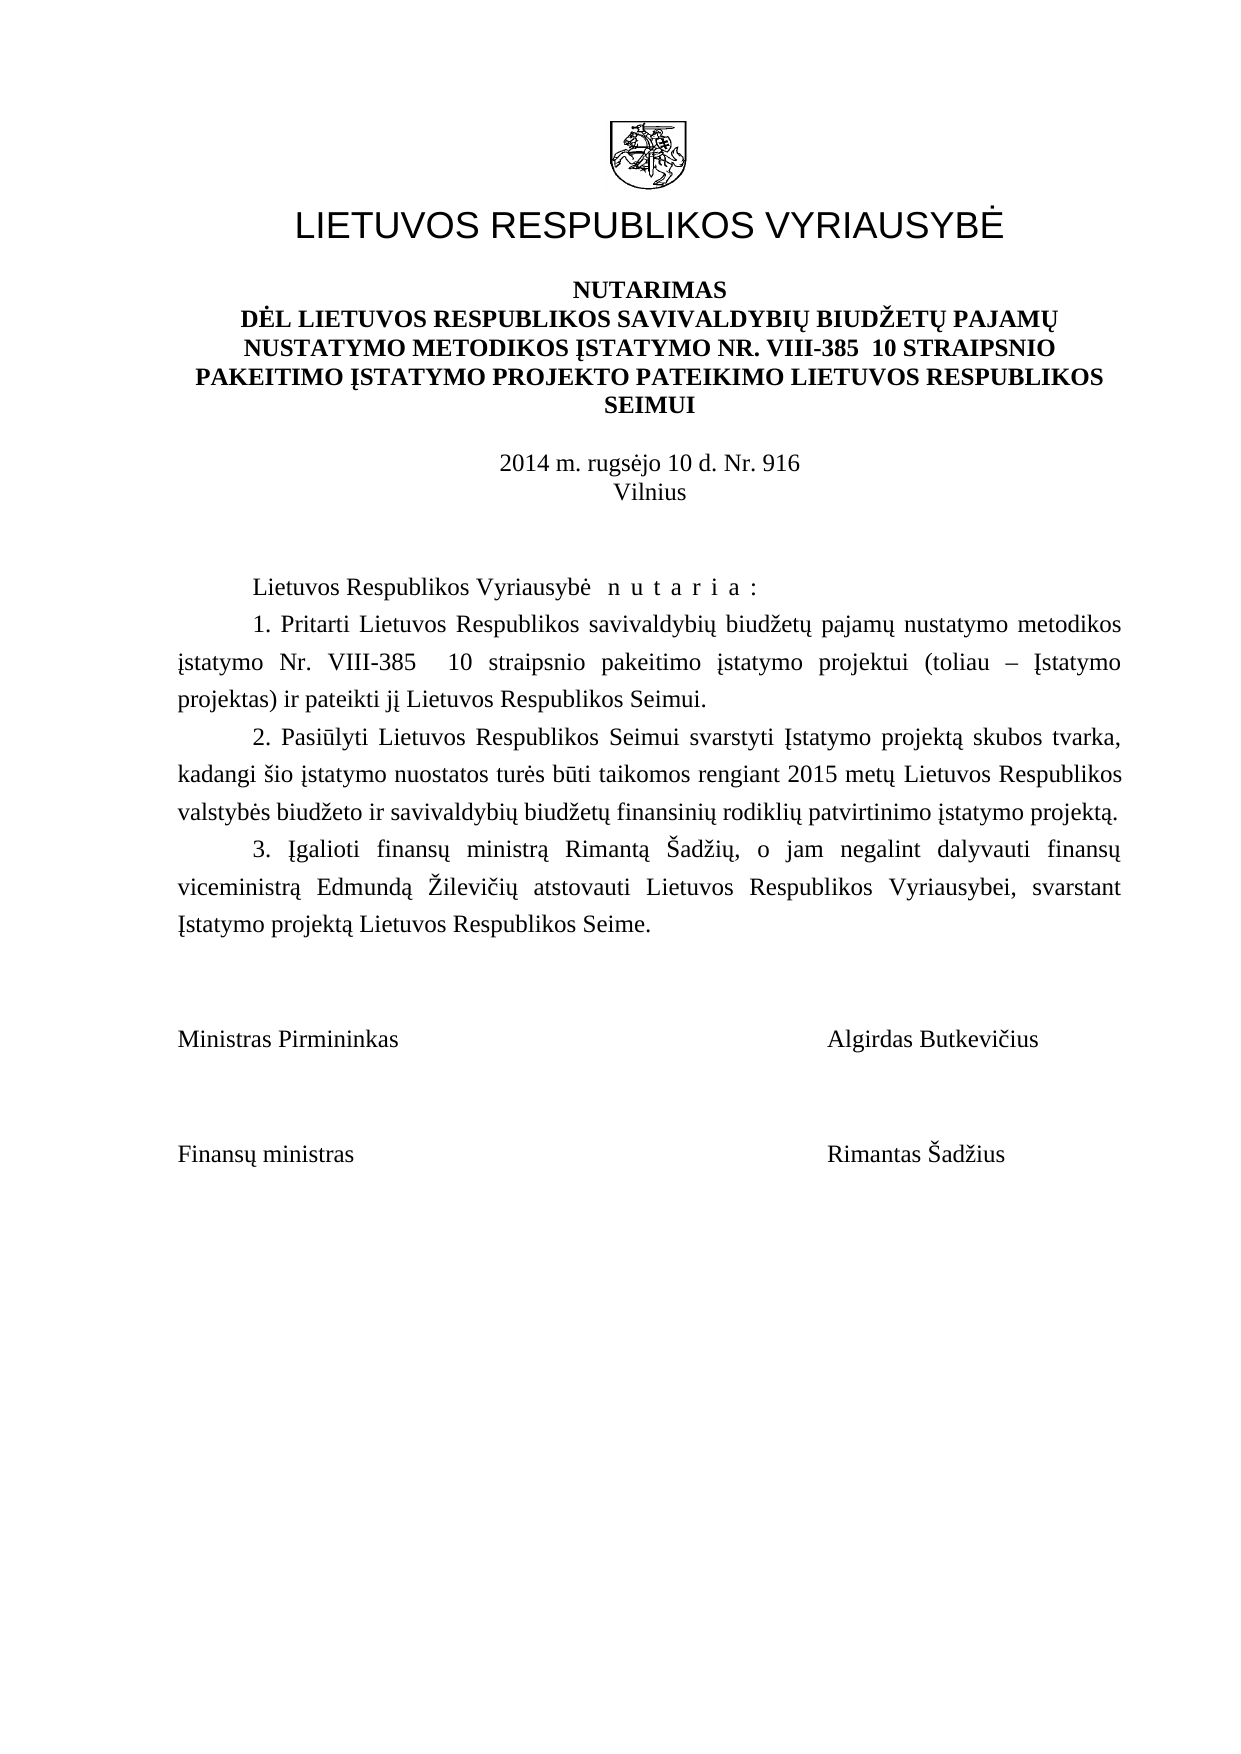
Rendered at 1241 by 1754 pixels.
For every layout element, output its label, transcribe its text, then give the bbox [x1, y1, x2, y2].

text Ministras Pirmininkas Algirdas Butkevičius [177, 1024, 1122, 1053]
text Finansų ministras Rimantas Šadžius [177, 1139, 1122, 1168]
text Lietuvos Respublikos Vyriausybė [177, 203, 1122, 247]
text Vilnius [177, 477, 1122, 505]
text 2. Pasiūlyti Lietuvos Respublikos Seimui svarstyti Įstatymo projektą skubos tvarka, kadangi šio įstatymo nuostatos turės būti taikomos rengiant 2015 metų Lietuvos Respublikos valstybės biudžeto ir savivaldybių biudžetų finansinių rodiklių patvirtinimo įstatymo projektą. [177, 713, 1122, 825]
text 1. Pritarti Lietuvos Respublikos savivaldybių biudžetų pajamų nustatymo metodikos įstatymo Nr. VIII-385 10 straipsnio pakeitimo įstatymo projektui (toliau – Įstatymo projektas) ir pateikti jį Lietuvos Respublikos Seimui. [177, 600, 1122, 713]
text nutarimas [177, 275, 1122, 304]
text Lietuvos Respublikos Vyriausybė nutaria: [177, 563, 1122, 600]
text 2014 m. rugsėjo 10 d. Nr. 916 [177, 448, 1122, 477]
text 3. Įgalioti finansų ministrą Rimantą Šadžių, o jam negalint dalyvauti finansų viceministrą Edmundą Žilevičių atstovauti Lietuvos Respublikos Vyriausybei, svarstant Įstatymo projektą Lietuvos Respublikos Seime. [177, 825, 1122, 938]
text Dėl LIETUVOS RESPUBLIKOS SAVIVALDYBIŲ BIUDŽETŲ PAJAMŲ NUSTATYMO METODIKOS ĮSTATYMO NR. VIII-385 10 STRAIPSNIO PAKEITIMO ĮSTATYMO PROJEKTO PATEIKIMO LIETUVOS RESPUBLIKOS SEIMUI [177, 304, 1122, 419]
